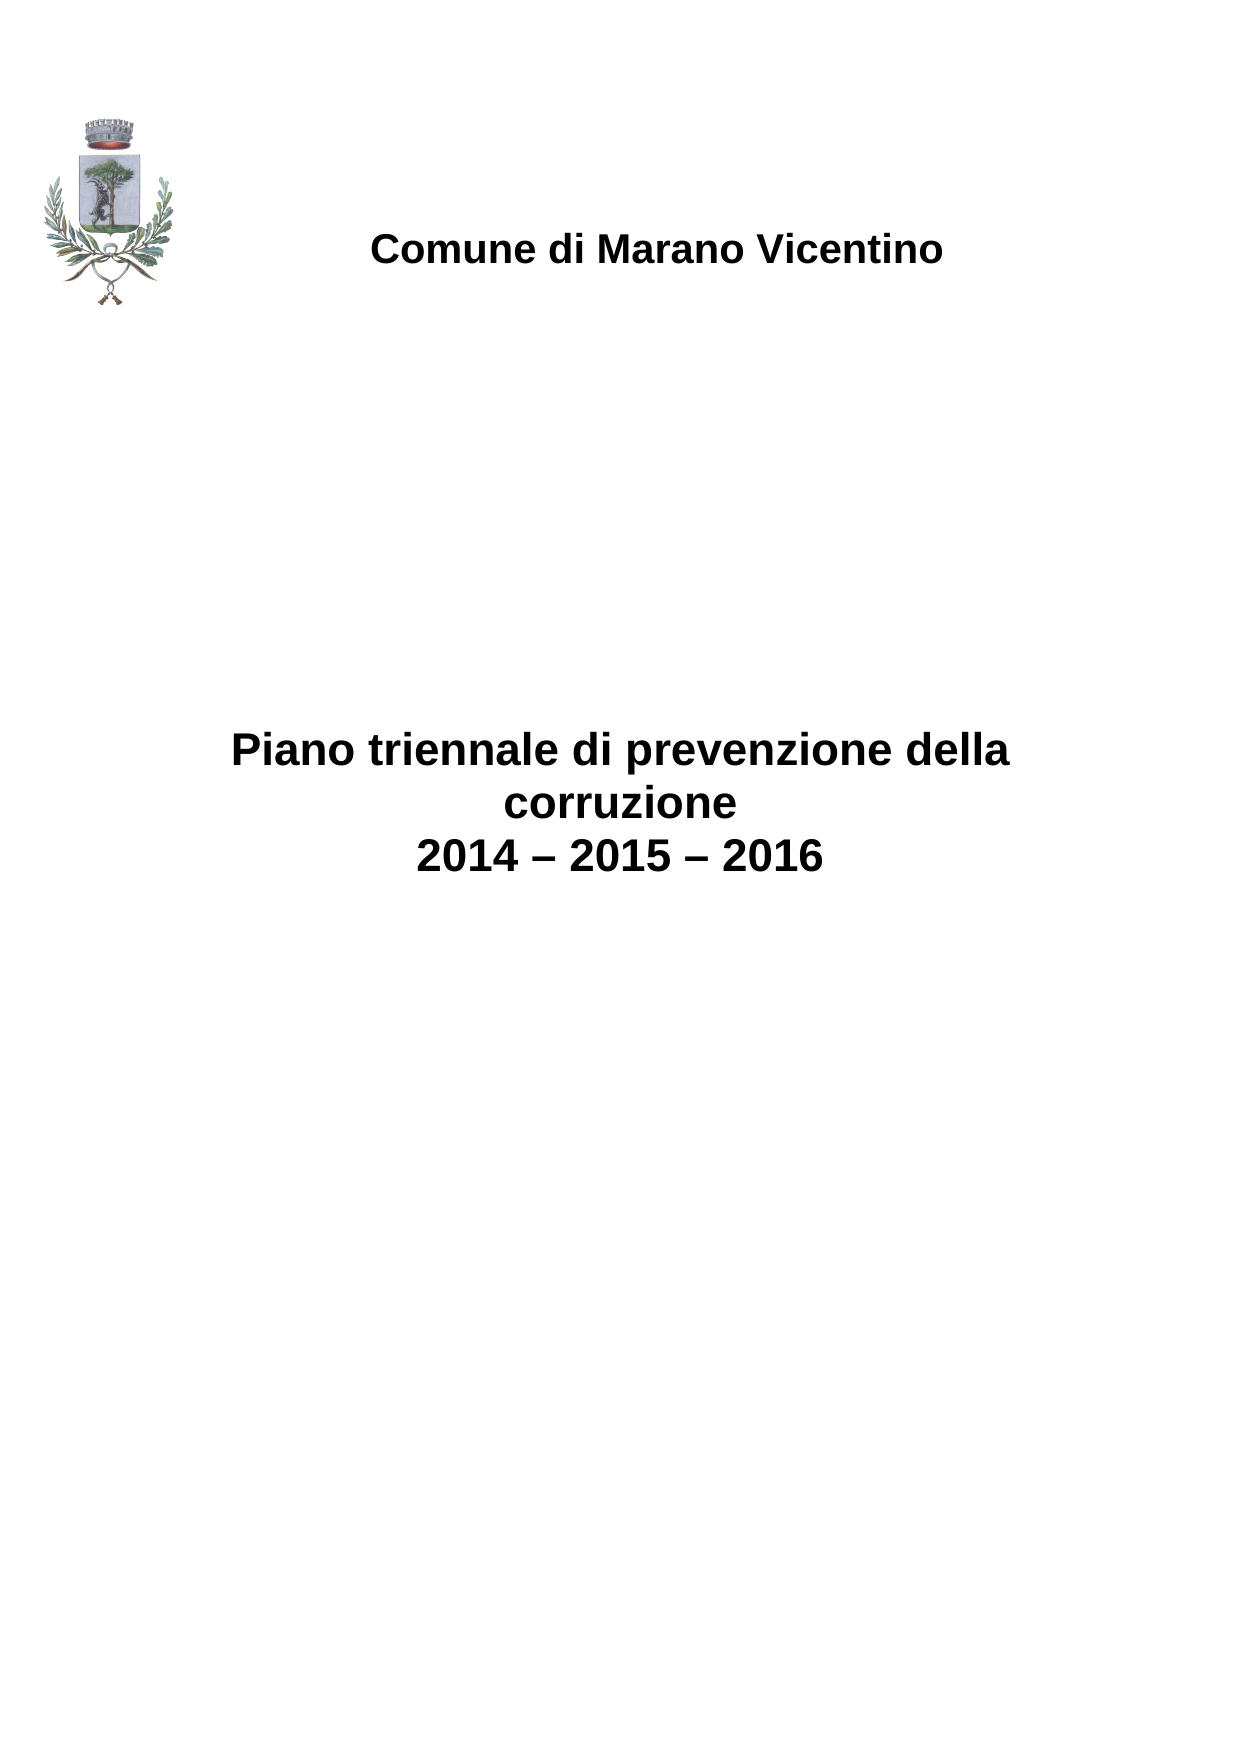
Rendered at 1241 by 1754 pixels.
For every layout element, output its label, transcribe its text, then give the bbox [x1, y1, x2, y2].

text Piano triennale di prevenzione della corruzione [118, 723, 1122, 828]
text Comune di Marano Vicentino [118, 224, 1122, 272]
text 2014 – 2015 – 2016 [118, 828, 1122, 881]
